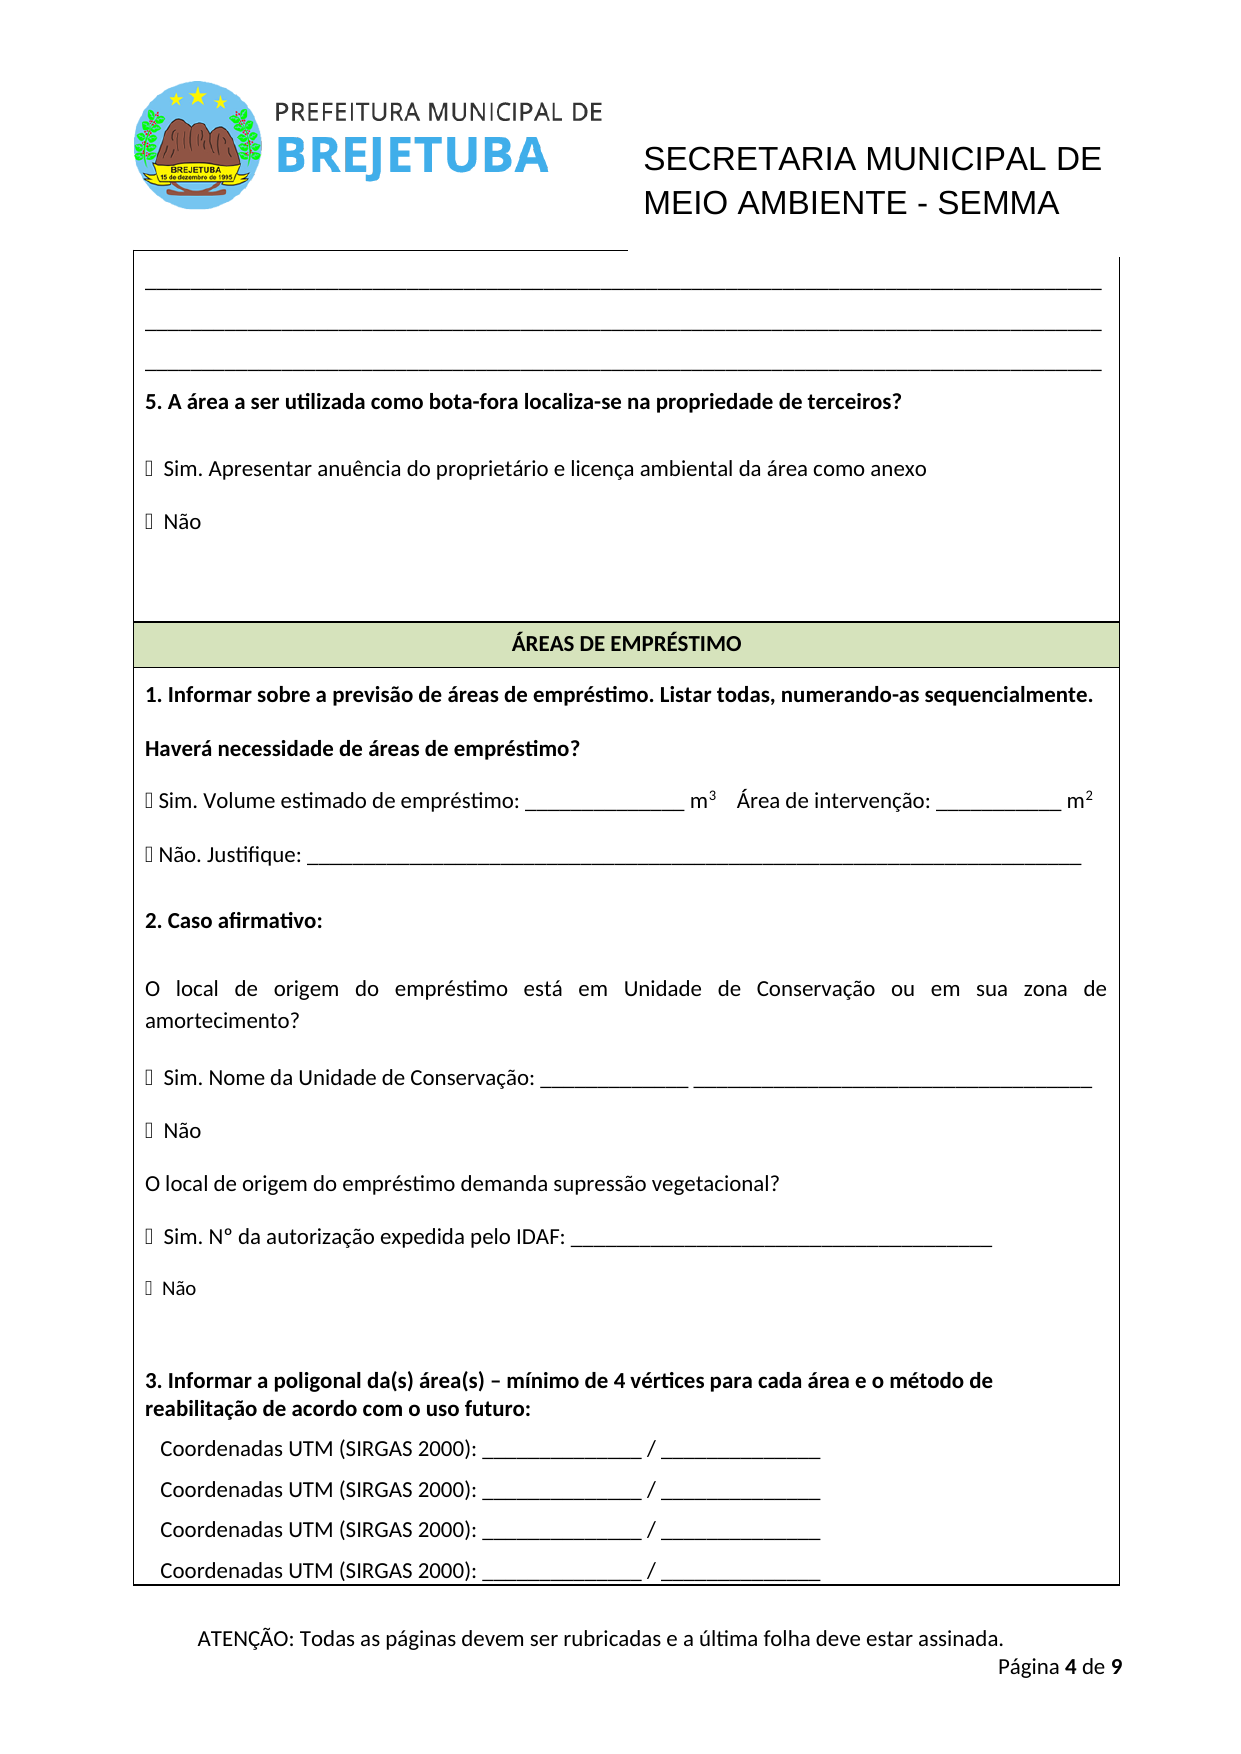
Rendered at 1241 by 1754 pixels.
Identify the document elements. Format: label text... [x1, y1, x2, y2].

table_cell ÁREAS DE EMPRÉSTIMO [134, 623, 1119, 667]
table_cell [129, 621, 133, 667]
table_cell 1. Informar sobre a previsão de áreas de empréstimo. Listar todas, numerando-as sequencialmente. Haverá necessidade de áreas de empréstimo?  Sim. Volume estimado de empréstimo: ______________ m3 Área de intervenção: ___________ m2  Não. Justifique: ____________________________________________________________________ 2. Caso afirmativo: O local de origem do empréstimo está em Unidade de Conservação ou em sua zona de amortecimento?  Sim. Nome da Unidade de Conservação: _____________ ___________________________________  Não O local de origem do empréstimo demanda supressão vegetacional?  Sim. Nº da autorização expedida pelo IDAF: _____________________________________  Não 3. Informar a poligonal da(s) área(s) – mínimo de 4 vértices para cada área e o método de reabilitação de acordo com o uso futuro: Coordenadas UTM (SIRGAS 2000): ______________ / ______________ Coordenadas UTM (SIRGAS 2000): ______________ / ______________ Coordenadas UTM (SIRGAS 2000): ______________ / ______________ Coordenadas UTM (SIRGAS 2000): ______________ / ______________ [134, 668, 1119, 1584]
table_cell ____________________________________________________________________________________ ____________________________________________________________________________________ ____________________________________________________________________________________ 5. A área a ser utilizada como bota-fora localiza-se na propriedade de terceiros?  Sim. Apresentar anuência do proprietário e licença ambiental da área como anexo  Não [134, 251, 1119, 621]
table_cell [129, 667, 133, 1584]
table_cell [129, 250, 133, 621]
